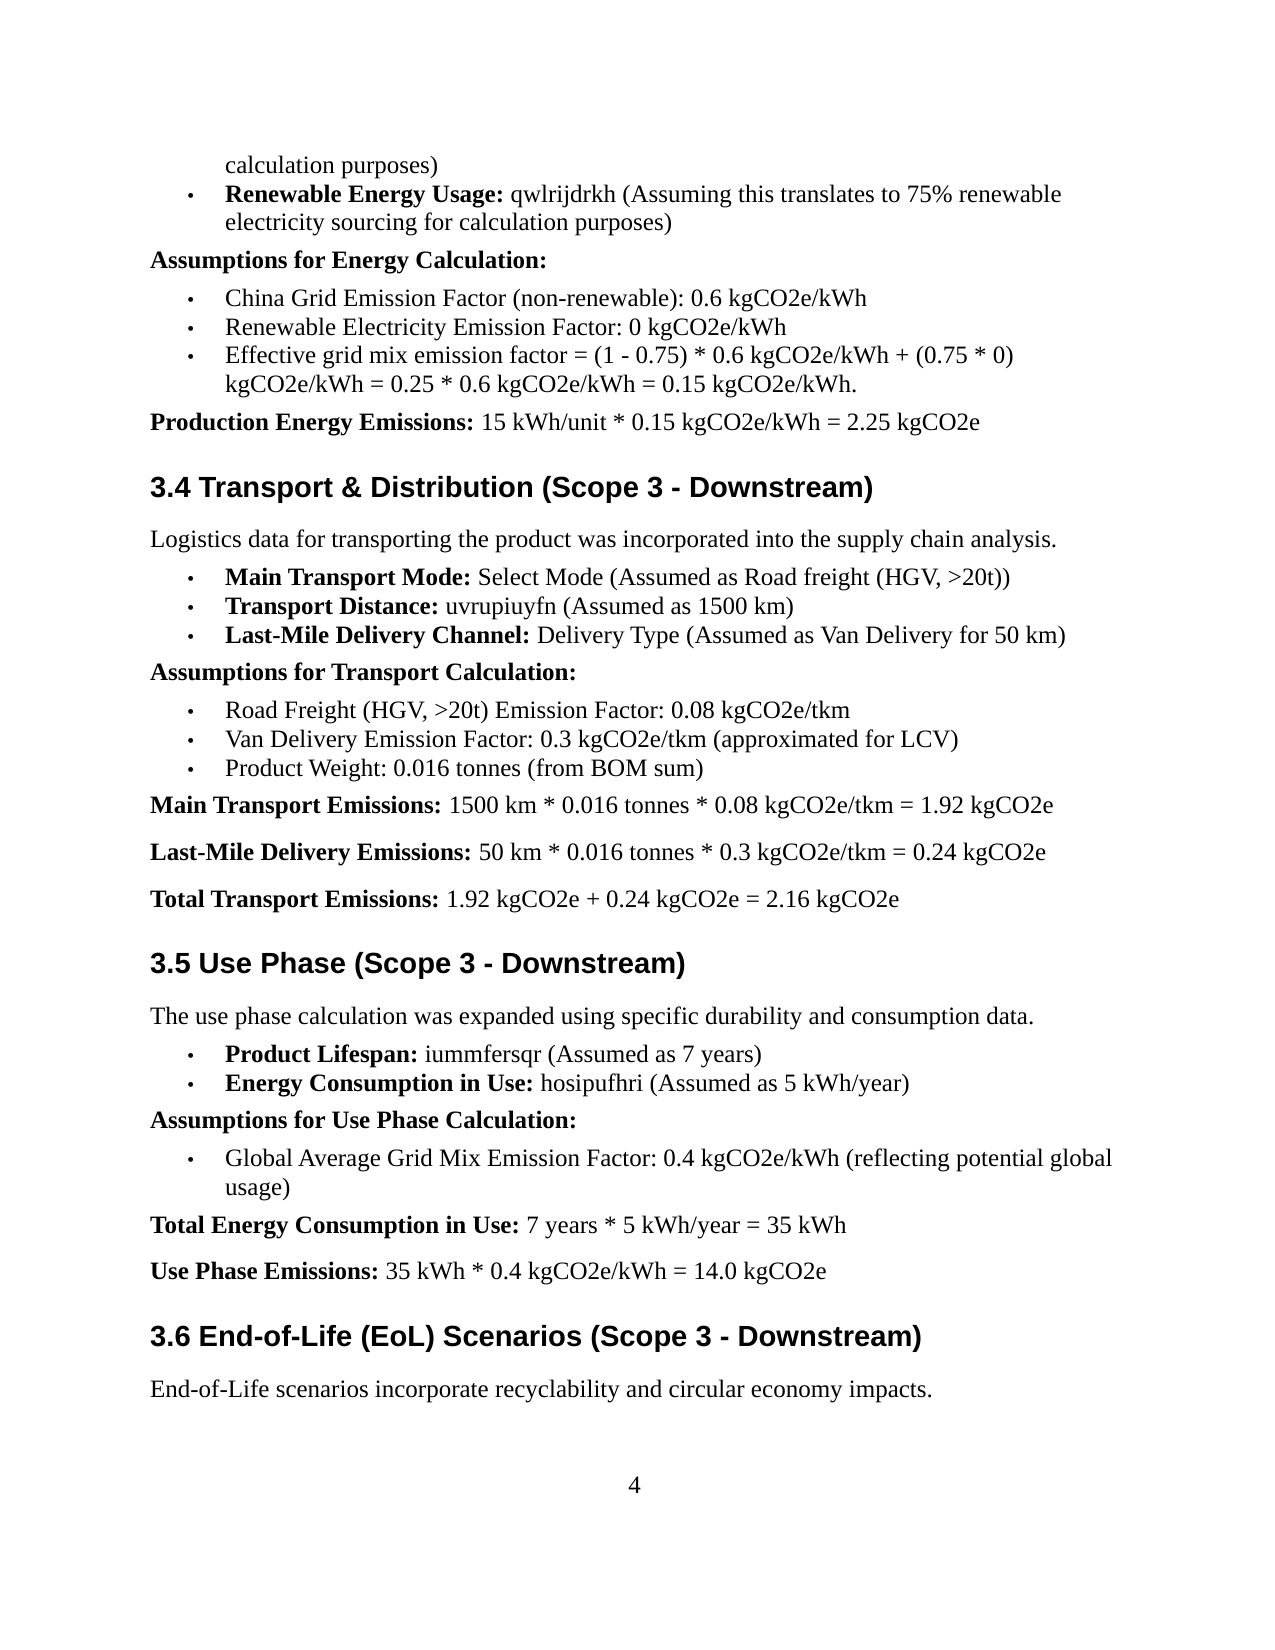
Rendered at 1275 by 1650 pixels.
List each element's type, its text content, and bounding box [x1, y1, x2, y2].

text Assumptions for Use Phase Calculation: [150, 1106, 1125, 1134]
list Main Transport Mode: Select Mode (Assumed as Road freight (HGV, >20t)) [187, 562, 1125, 591]
list Van Delivery Emission Factor: 0.3 kgCO2e/tkm (approximated for LCV) [187, 724, 1125, 753]
list China Grid Emission Factor (non-renewable): 0.6 kgCO2e/kWh [187, 283, 1125, 312]
list Renewable Energy Usage: qwlrijdrkh (Assuming this translates to 75% renewable electricity sourcing for calculation purposes) [187, 179, 1125, 236]
list Global Average Grid Mix Emission Factor: 0.4 kgCO2e/kWh (reflecting potential global usage) [187, 1143, 1125, 1201]
list Product Weight: 0.016 tonnes (from BOM sum) [187, 753, 1125, 781]
text Assumptions for Transport Calculation: [150, 657, 1125, 686]
list Energy Consumption in Use: hosipufhri (Assumed as 5 kWh/year) [187, 1068, 1125, 1097]
text Assumptions for Energy Calculation: [150, 245, 1125, 274]
text Total Energy Consumption in Use: 7 years * 5 kWh/year = 35 kWh [150, 1210, 1125, 1238]
text The use phase calculation was expanded using specific durability and consumption data. [150, 1001, 1125, 1030]
list Last-Mile Delivery Channel: Delivery Type (Assumed as Van Delivery for 50 km) [187, 620, 1125, 648]
text Use Phase Emissions: 35 kWh * 0.4 kgCO2e/kWh = 14.0 kgCO2e [150, 1256, 1125, 1285]
list Effective grid mix emission factor = (1 - 0.75) * 0.6 kgCO2e/kWh + (0.75 * 0) kgCO2e/kWh = 0.25 * 0.6 kgCO2e/kWh = 0.15 kgCO2e/kWh. [187, 340, 1125, 398]
list Road Freight (HGV, >20t) Emission Factor: 0.08 kgCO2e/tkm [187, 695, 1125, 724]
subtitle 3.5 Use Phase (Scope 3 - Downstream) [150, 946, 1125, 980]
list Renewable Electricity Emission Factor: 0 kgCO2e/kWh [187, 312, 1125, 340]
list Transport Distance: uvrupiuyfn (Assumed as 1500 km) [187, 591, 1125, 620]
text Total Transport Emissions: 1.92 kgCO2e + 0.24 kgCO2e = 2.16 kgCO2e [150, 884, 1125, 912]
text End-of-Life scenarios incorporate recyclability and circular economy impacts. [150, 1374, 1125, 1403]
text Main Transport Emissions: 1500 km * 0.016 tonnes * 0.08 kgCO2e/tkm = 1.92 kgCO2e [150, 790, 1125, 819]
list calculation purposes) [187, 150, 1125, 179]
subtitle 3.4 Transport & Distribution (Scope 3 - Downstream) [150, 469, 1125, 503]
text Production Energy Emissions: 15 kWh/unit * 0.15 kgCO2e/kWh = 2.25 kgCO2e [150, 407, 1125, 436]
text Logistics data for transporting the product was incorporated into the supply chain analysis. [150, 524, 1125, 553]
text Last-Mile Delivery Emissions: 50 km * 0.016 tonnes * 0.3 kgCO2e/tkm = 0.24 kgCO2e [150, 837, 1125, 866]
subtitle 3.6 End-of-Life (EoL) Scenarios (Scope 3 - Downstream) [150, 1319, 1125, 1353]
list Product Lifespan: iummfersqr (Assumed as 7 years) [187, 1039, 1125, 1068]
